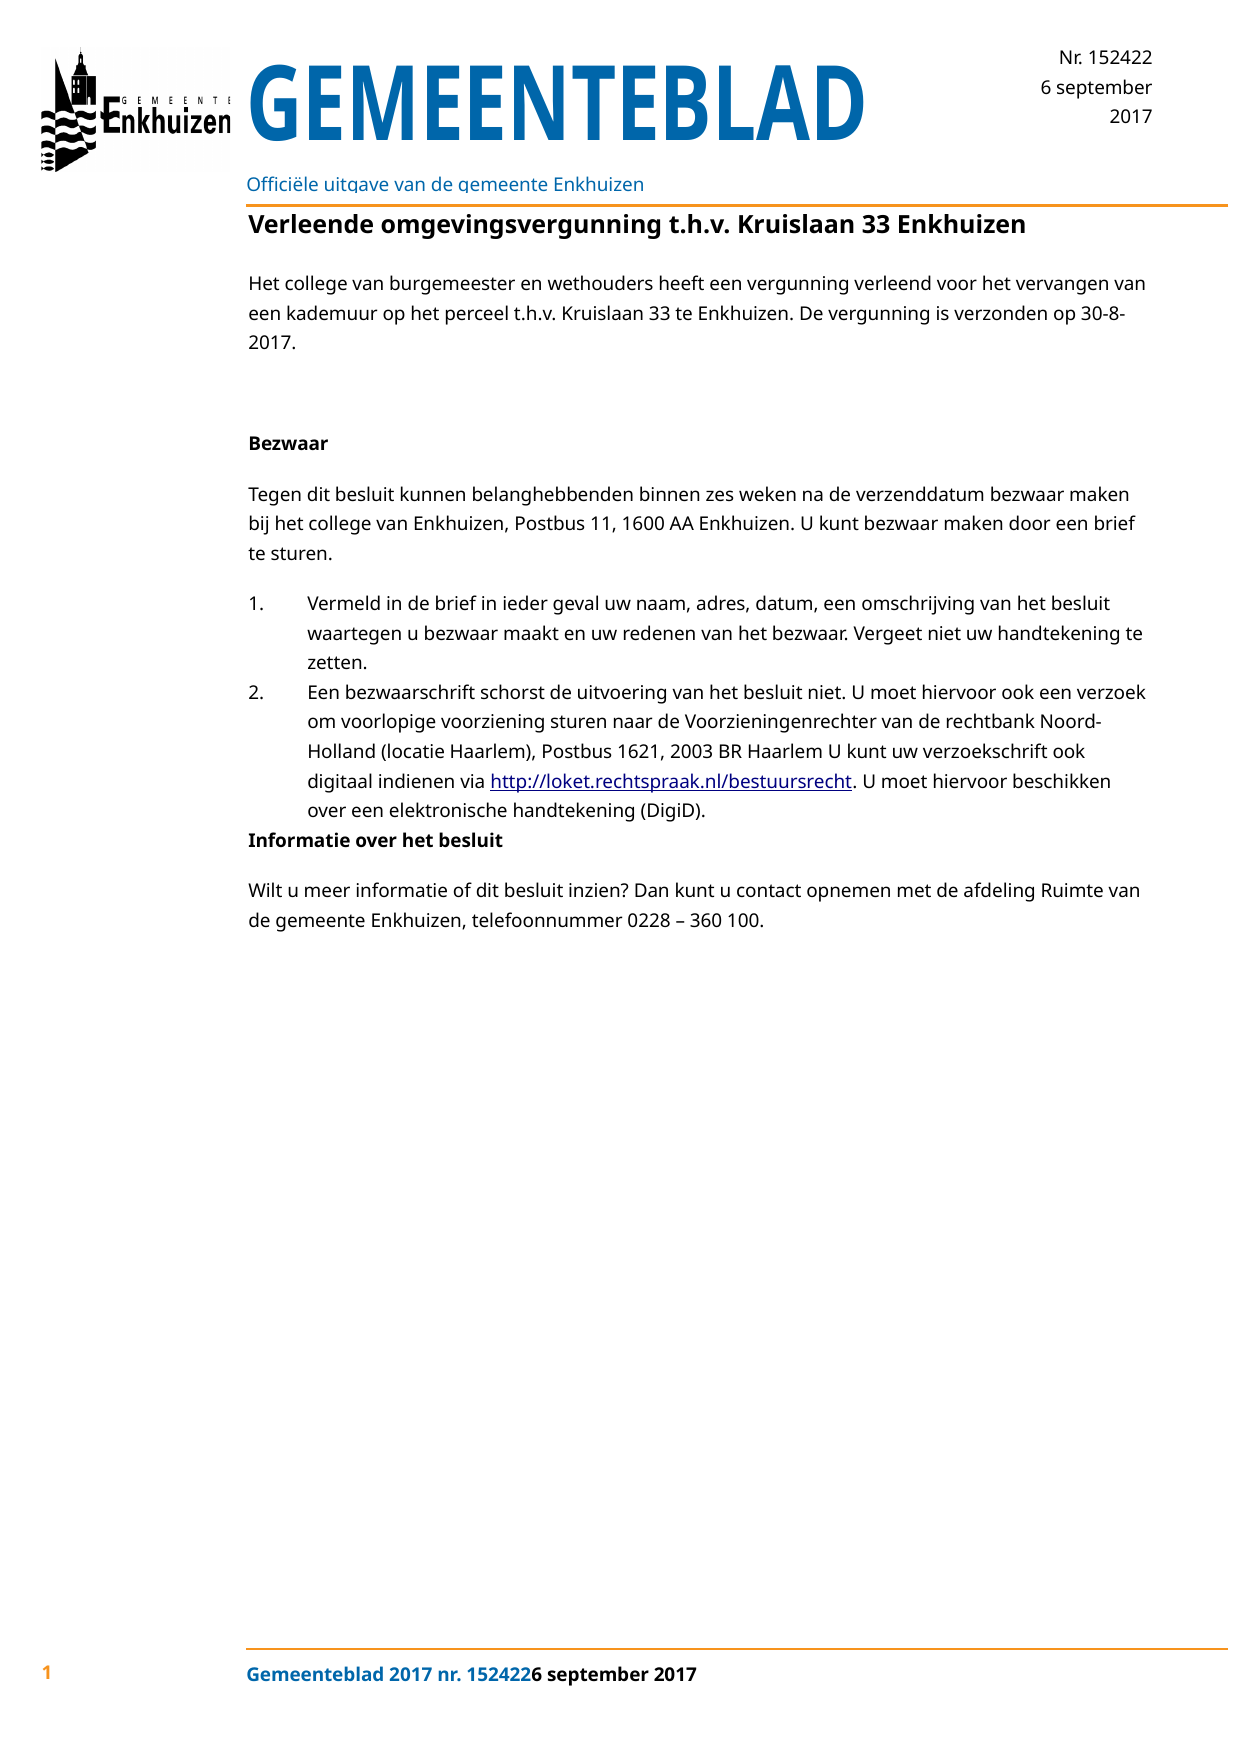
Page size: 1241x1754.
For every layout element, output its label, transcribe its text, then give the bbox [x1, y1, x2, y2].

text Bezwaar [248, 430, 1152, 456]
text Het college van burgemeester en wethouders heeft een vergunning verleend voor het vervangen van een kademuur op het perceel t.h.v. Kruislaan 33 te Enkhuizen. De vergunning is verzonden op 30-8-2017. [248, 270, 1152, 355]
text Wilt u meer informatie of dit besluit inzien? Dan kunt u contact opnemen met de afdeling Ruimte van de gemeente Enkhuizen, telefoonnummer 0228 – 360 100. [248, 877, 1152, 933]
list Vermeld in de brief in ieder geval uw naam, adres, datum, een omschrijving van het besluit waartegen u bezwaar maakt en uw redenen van het bezwaar. Vergeet niet uw handtekening te zetten. [248, 590, 1152, 675]
list Een bezwaarschrift schorst de uitvoering van het besluit niet. U moet hiervoor ook een verzoek om voorlopige voorziening sturen naar de Voorzieningenrechter van de rechtbank Noord-Holland (locatie Haarlem), Postbus 1621, 2003 BR Haarlem U kunt uw verzoekschrift ook digitaal indienen via http://loket.rechtspraak.nl/bestuursrecht. U moet hiervoor beschikken over een elektronische handtekening (DigiD). [248, 679, 1152, 823]
text Tegen dit besluit kunnen belanghebbenden binnen zes weken na de verzenddatum bezwaar maken bij het college van Enkhuizen, Postbus 11, 1600 AA Enkhuizen. U kunt bezwaar maken door een brief te sturen. [248, 481, 1152, 566]
text Verleende omgevingsvergunning t.h.v. Kruislaan 33 Enkhuizen [248, 207, 1152, 241]
picture [41, 47, 231, 172]
text Informatie over het besluit [248, 827, 1152, 853]
